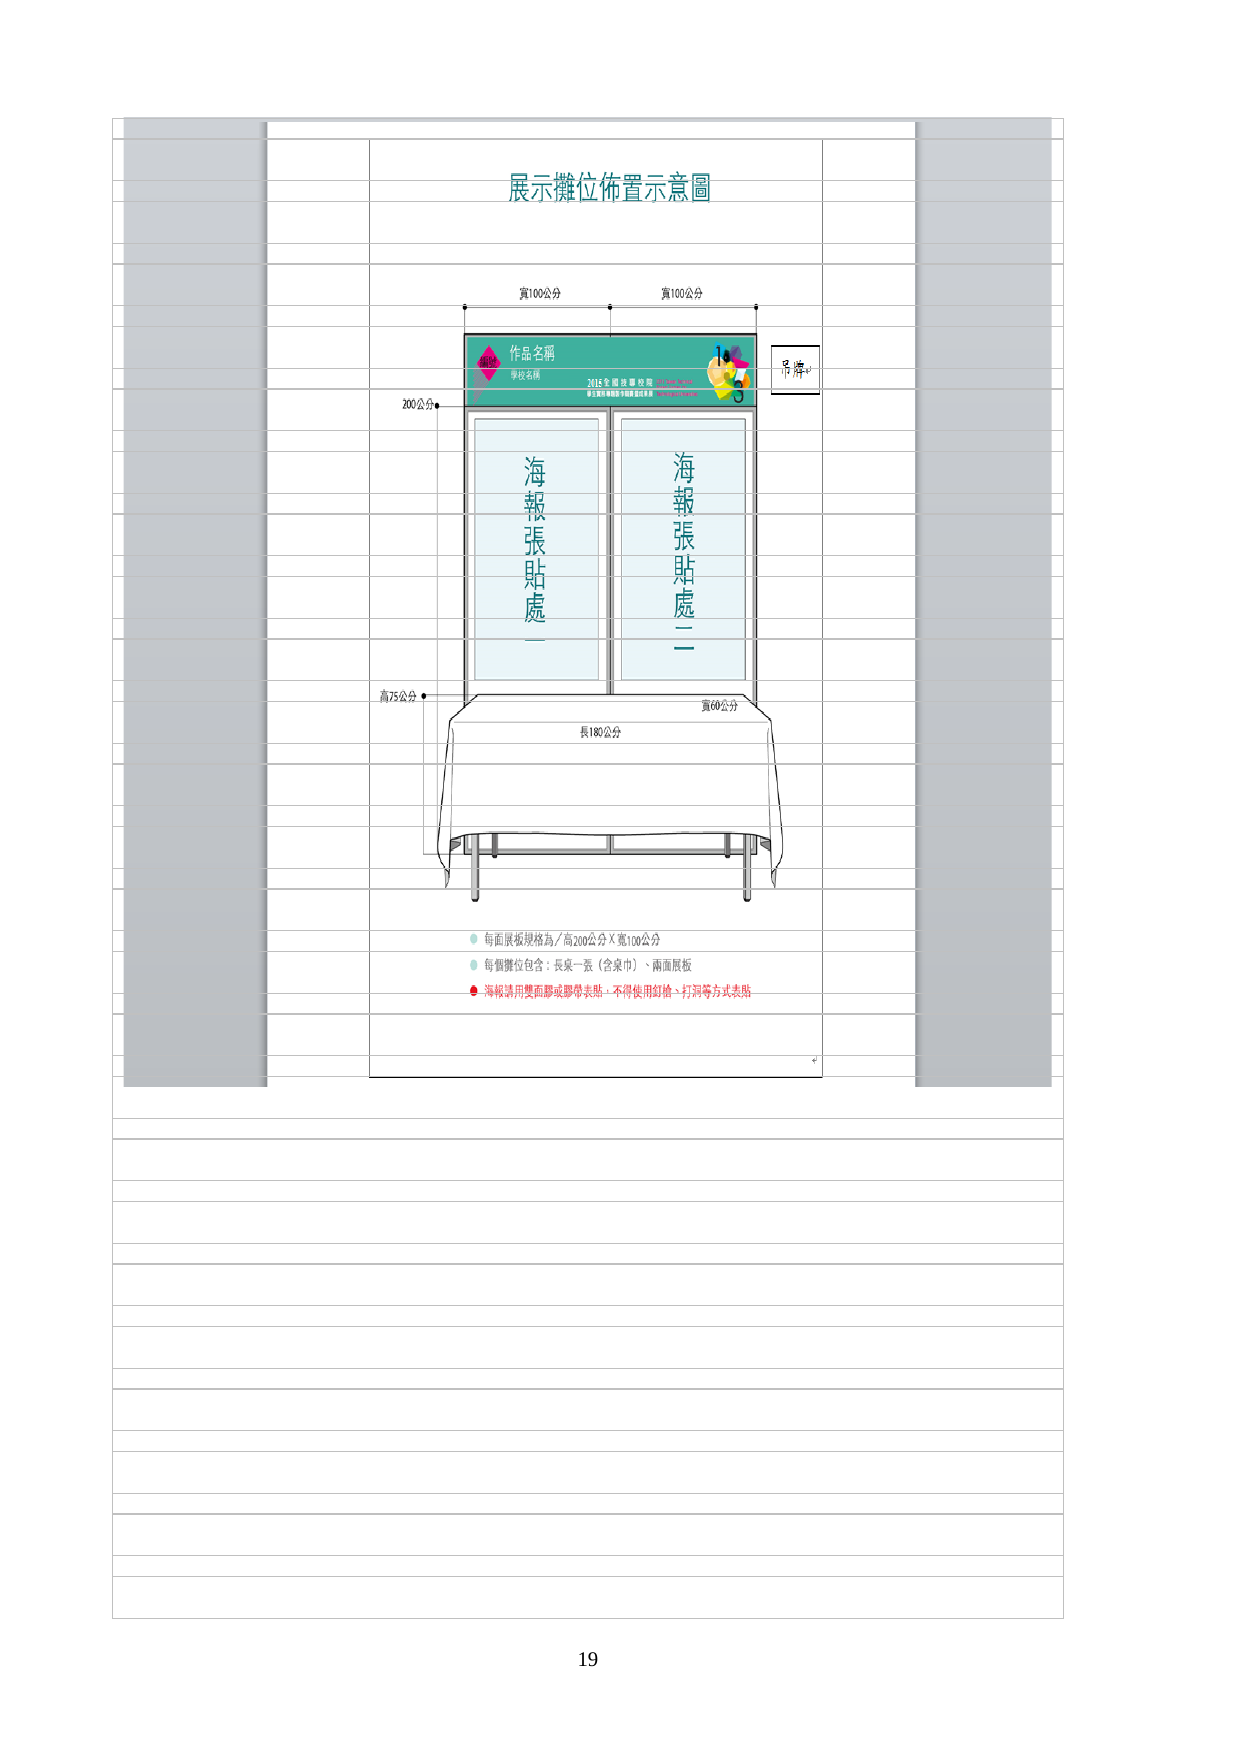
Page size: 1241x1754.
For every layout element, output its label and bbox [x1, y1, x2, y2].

picture [123, 515, 1052, 555]
picture [123, 1077, 1052, 1087]
picture [123, 619, 1052, 638]
picture [123, 952, 1052, 993]
picture [123, 765, 1052, 805]
picture [123, 202, 1052, 243]
picture [123, 494, 1052, 513]
picture [123, 306, 1052, 326]
picture [123, 806, 1052, 826]
picture [123, 931, 1052, 951]
picture [123, 577, 1052, 618]
picture [123, 452, 1052, 493]
picture [123, 681, 1052, 701]
picture [123, 369, 1052, 388]
picture [123, 181, 1052, 201]
picture [123, 827, 1052, 868]
picture [123, 640, 1052, 680]
picture [123, 702, 1052, 743]
picture [123, 1015, 1052, 1055]
picture [123, 390, 1052, 430]
picture [123, 890, 1052, 930]
picture [123, 744, 1052, 763]
picture [123, 556, 1052, 576]
picture [123, 140, 1052, 180]
picture [123, 994, 1052, 1013]
picture [123, 431, 1052, 451]
picture [123, 265, 1052, 305]
picture [123, 869, 1052, 888]
picture [123, 244, 1052, 263]
picture [123, 119, 1052, 138]
picture [123, 1056, 1052, 1076]
picture [123, 327, 1052, 368]
